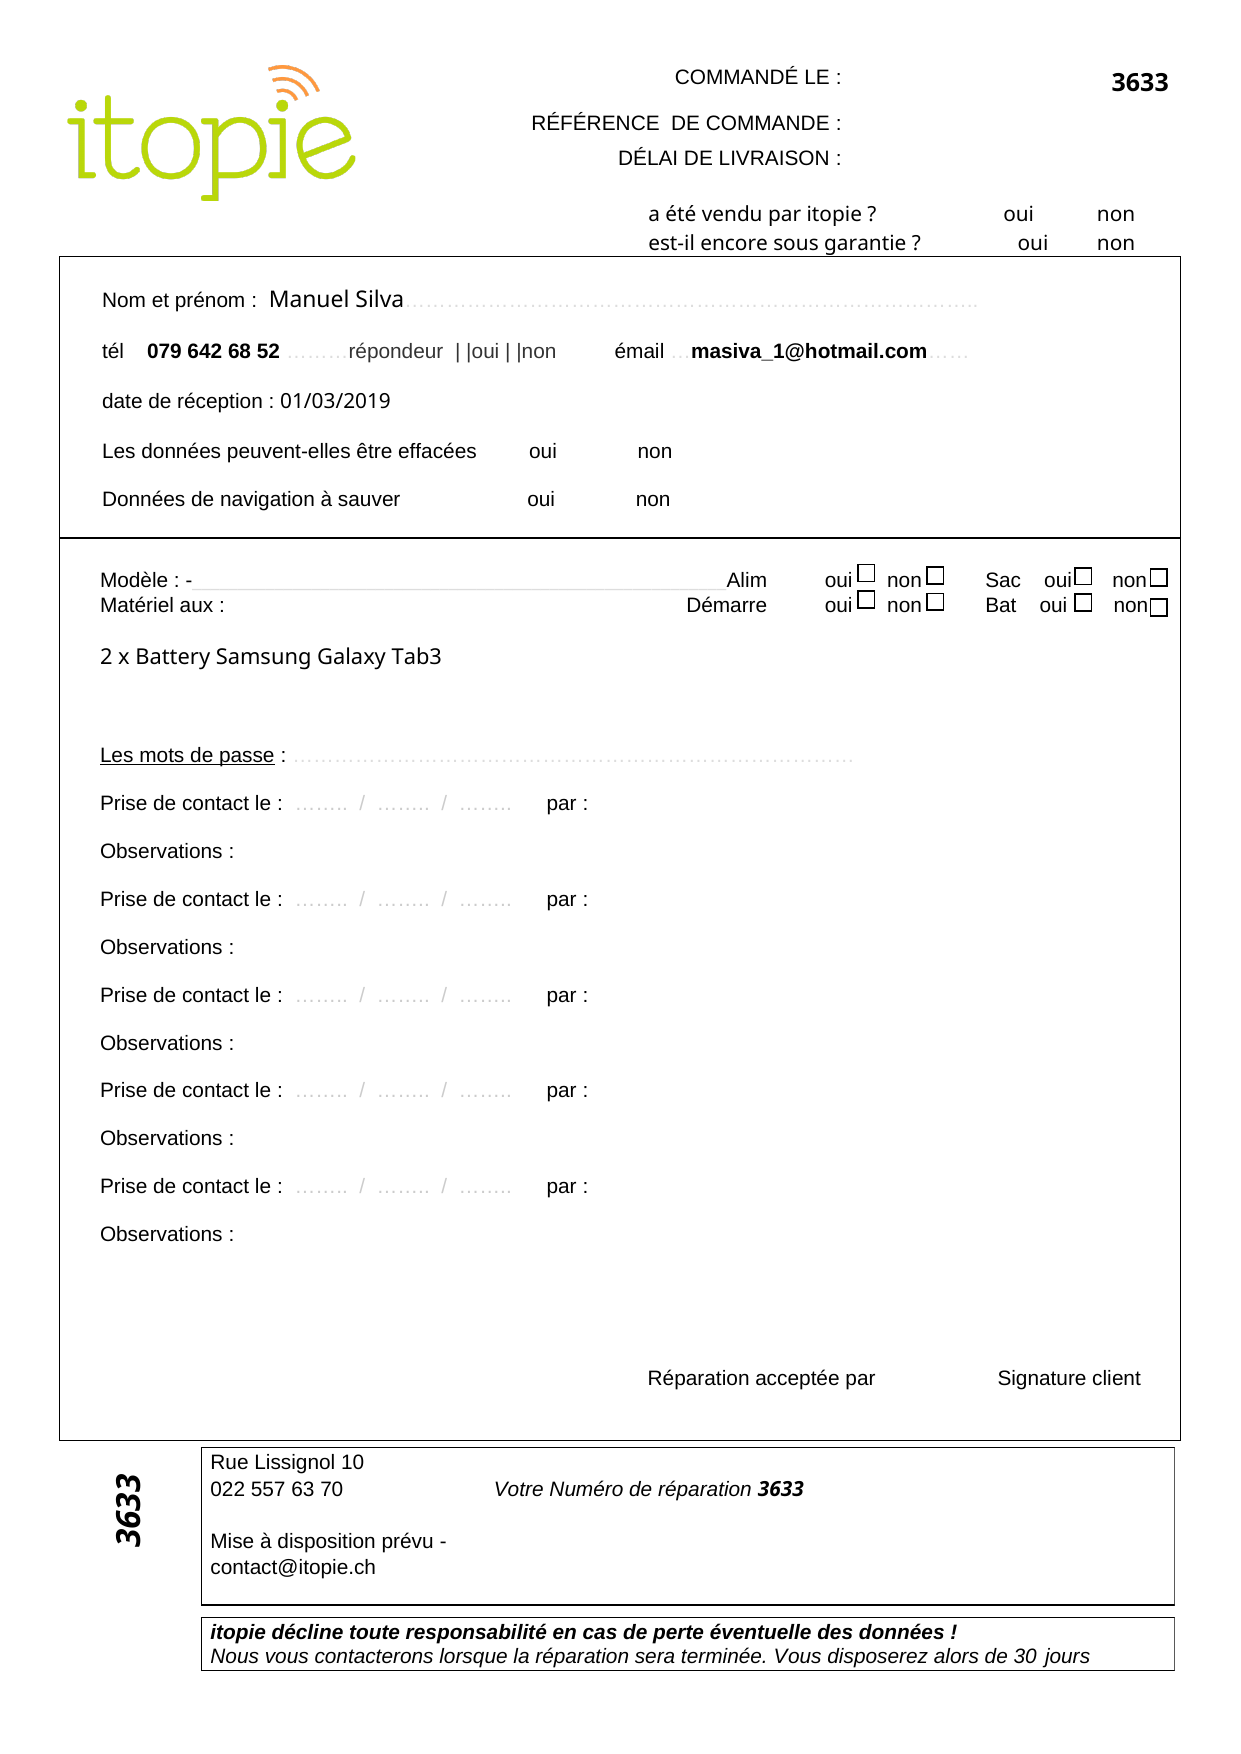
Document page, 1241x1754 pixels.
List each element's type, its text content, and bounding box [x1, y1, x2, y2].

table_cell [847, 105, 1180, 140]
text Observations : [60, 836, 1180, 863]
text a été vendu par itopie ? oui non [59, 199, 1181, 228]
text 2 x Battery Samsung Galaxy Tab3 [60, 638, 1180, 671]
table_cell [847, 140, 1180, 175]
text Réparation acceptée par Signature client [60, 1363, 1180, 1390]
table_cell itopie décline toute responsabilité en cas de perte éventuelle des données ! Nous vous contacterons lorsque la réparation sera terminée. Vous disposerez alors de 30 jours [195, 1611, 1180, 1677]
text Prise de contact le : …….. / …….. / …….. par : [60, 1171, 1180, 1198]
table_cell RÉFÉRENCE DE COMMANDE : [490, 105, 847, 140]
picture [67, 65, 356, 201]
table_header 3633 [847, 59, 1180, 104]
text est-il encore sous garantie ? oui non [59, 228, 1181, 256]
text Observations : [60, 1027, 1180, 1054]
text tél 079 642 68 52 ………répondeur | |oui | |non émail …masiva_1@hotmail.com…… [60, 335, 1180, 362]
text Matériel aux : Démarre oui non Bat oui non [60, 590, 1180, 617]
text Prise de contact le : …….. / …….. / …….. par : [60, 883, 1180, 911]
table_header 3633 [59, 1441, 195, 1677]
text Modèle : - Alim oui non Sac oui non [948, 562, 1180, 590]
table_header COMMANDÉ LE : [490, 59, 847, 104]
text Les mots de passe : ……………………………………………………………………… [60, 740, 1180, 767]
table_header Rue Lissignol 10 022 557 63 70 Votre Numéro de réparation 3633 Mise à disposition prévu - contact@itopie.ch [195, 1441, 1180, 1611]
text Observations : [60, 1123, 1180, 1150]
text Prise de contact le : …….. / …….. / …….. par : [60, 979, 1180, 1006]
text Observations : [60, 931, 1180, 958]
text Les données peuvent-elles être effacées oui non [60, 436, 1180, 463]
text Prise de contact le : …….. / …….. / …….. par : [60, 1075, 1180, 1102]
table_cell DÉLAI DE LIVRAISON : [490, 140, 847, 175]
text date de réception : 01/03/2019 [60, 383, 1180, 415]
text Prise de contact le : …….. / …….. / …….. par : [60, 788, 1180, 815]
text Nom et prénom : Manuel Silva……………………………………………………………………….. [60, 280, 1180, 314]
text Données de navigation à sauver oui non [60, 484, 1180, 511]
text Modèle : - Alim oui non Sac oui non [879, 562, 925, 590]
text Modèle : - Alim oui non Sac oui non [60, 562, 856, 590]
text Observations : [60, 1219, 1180, 1246]
